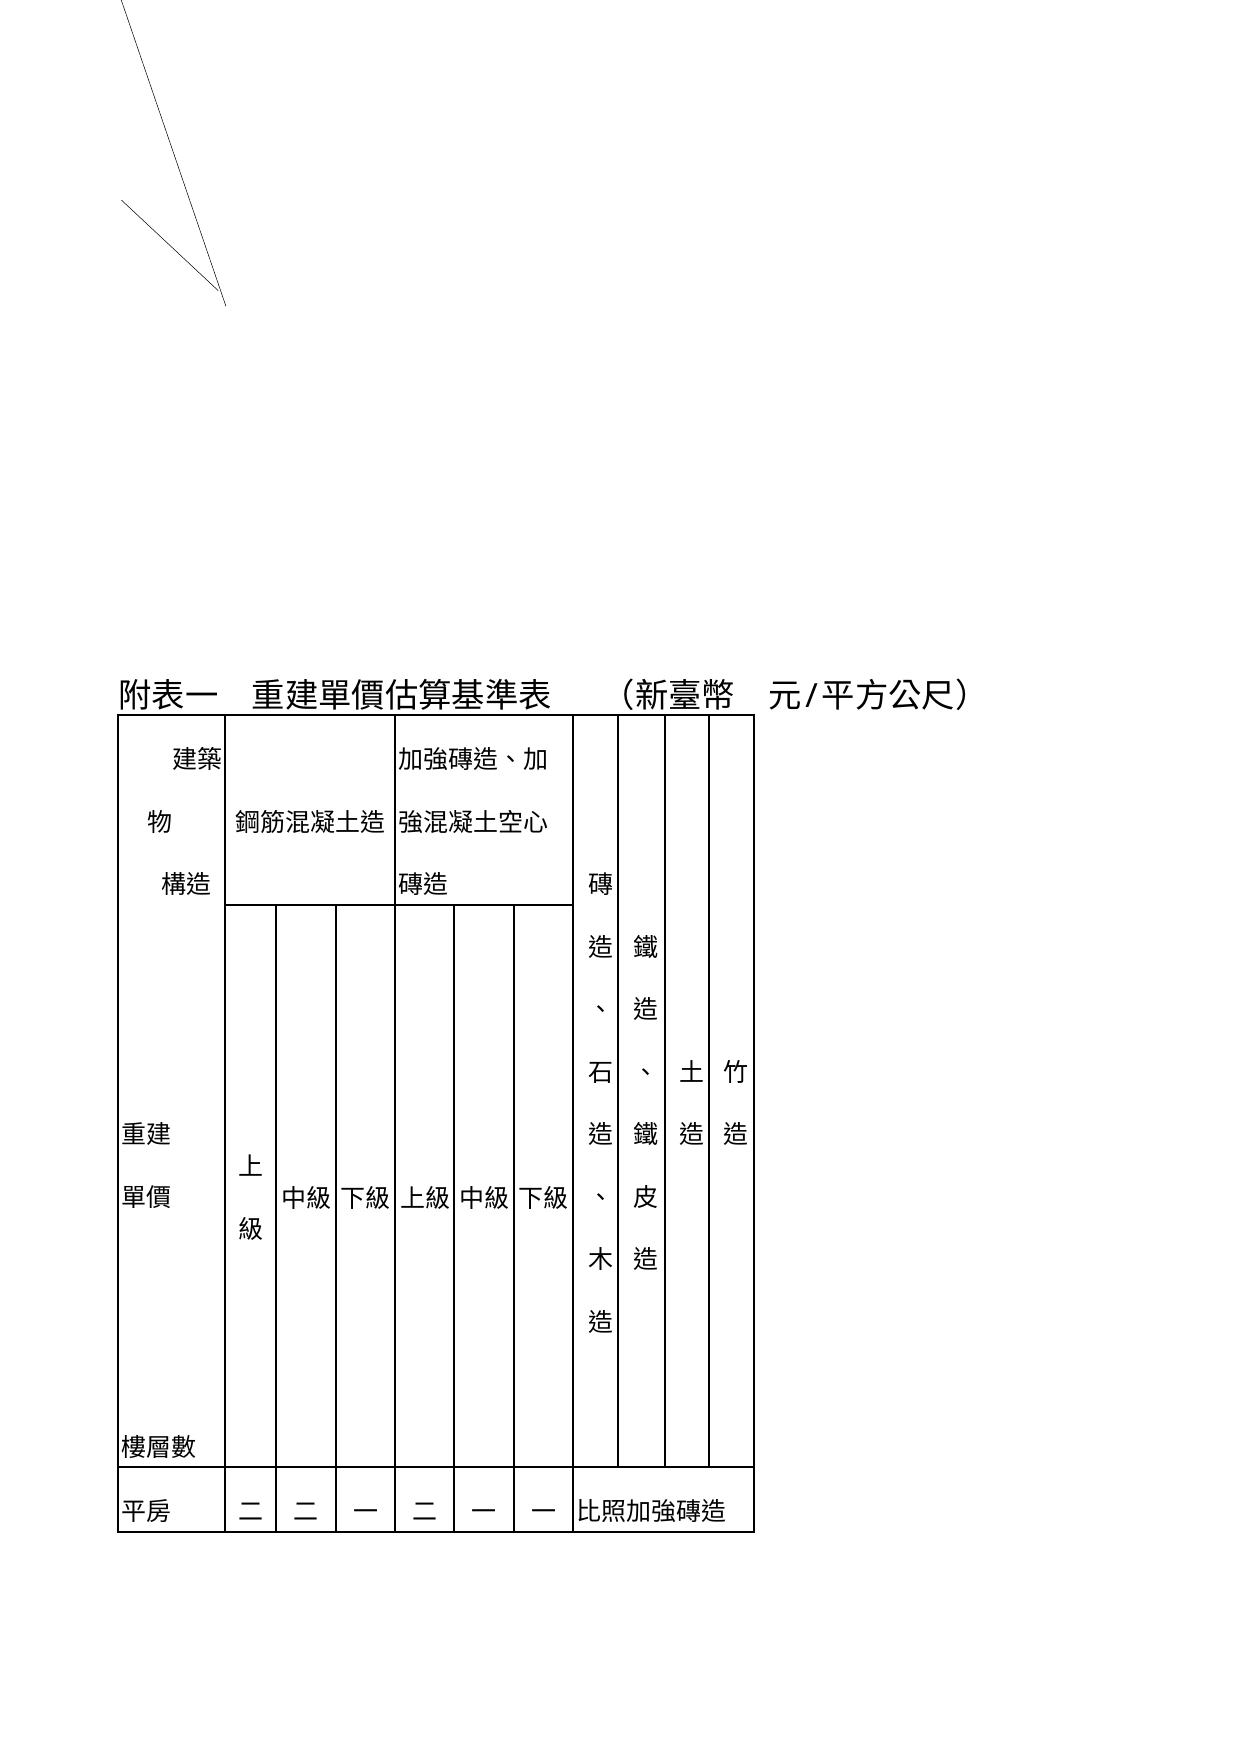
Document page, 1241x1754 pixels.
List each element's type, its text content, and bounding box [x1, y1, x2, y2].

table_cell 一 [455, 1468, 513, 1531]
text 附表一 重建單價估算基準表 （新臺幣 元/平方公尺） [118, 651, 1107, 714]
table_header 磚造、石造、木造 [574, 716, 617, 1466]
table_cell 中級 [277, 906, 335, 1466]
table_cell 平房 [119, 1468, 224, 1531]
table_header 加強磚造、加強混凝土空心磚造 [396, 716, 572, 903]
table_cell 一 [337, 1468, 394, 1531]
table_header 鐵造、鐵皮造 [619, 716, 664, 1466]
table_cell 中級 [455, 906, 513, 1466]
table_cell 二 [396, 1468, 453, 1531]
table_cell 二 [226, 1468, 275, 1531]
table_cell 上級 [226, 906, 275, 1466]
table_cell 下級 [515, 906, 572, 1466]
table_cell 二 [277, 1468, 335, 1531]
table_header 土造 [666, 716, 708, 1466]
table_header 建築物 構造 重建 單價 樓層數 [119, 716, 224, 1466]
table_cell 比照加強磚造 [574, 1468, 753, 1531]
table_cell 上級 [396, 906, 453, 1466]
table_cell 下級 [337, 906, 394, 1466]
table_header 鋼筋混凝土造 [226, 716, 394, 903]
table_header 竹造 [710, 716, 753, 1466]
table_cell 一 [515, 1468, 572, 1531]
